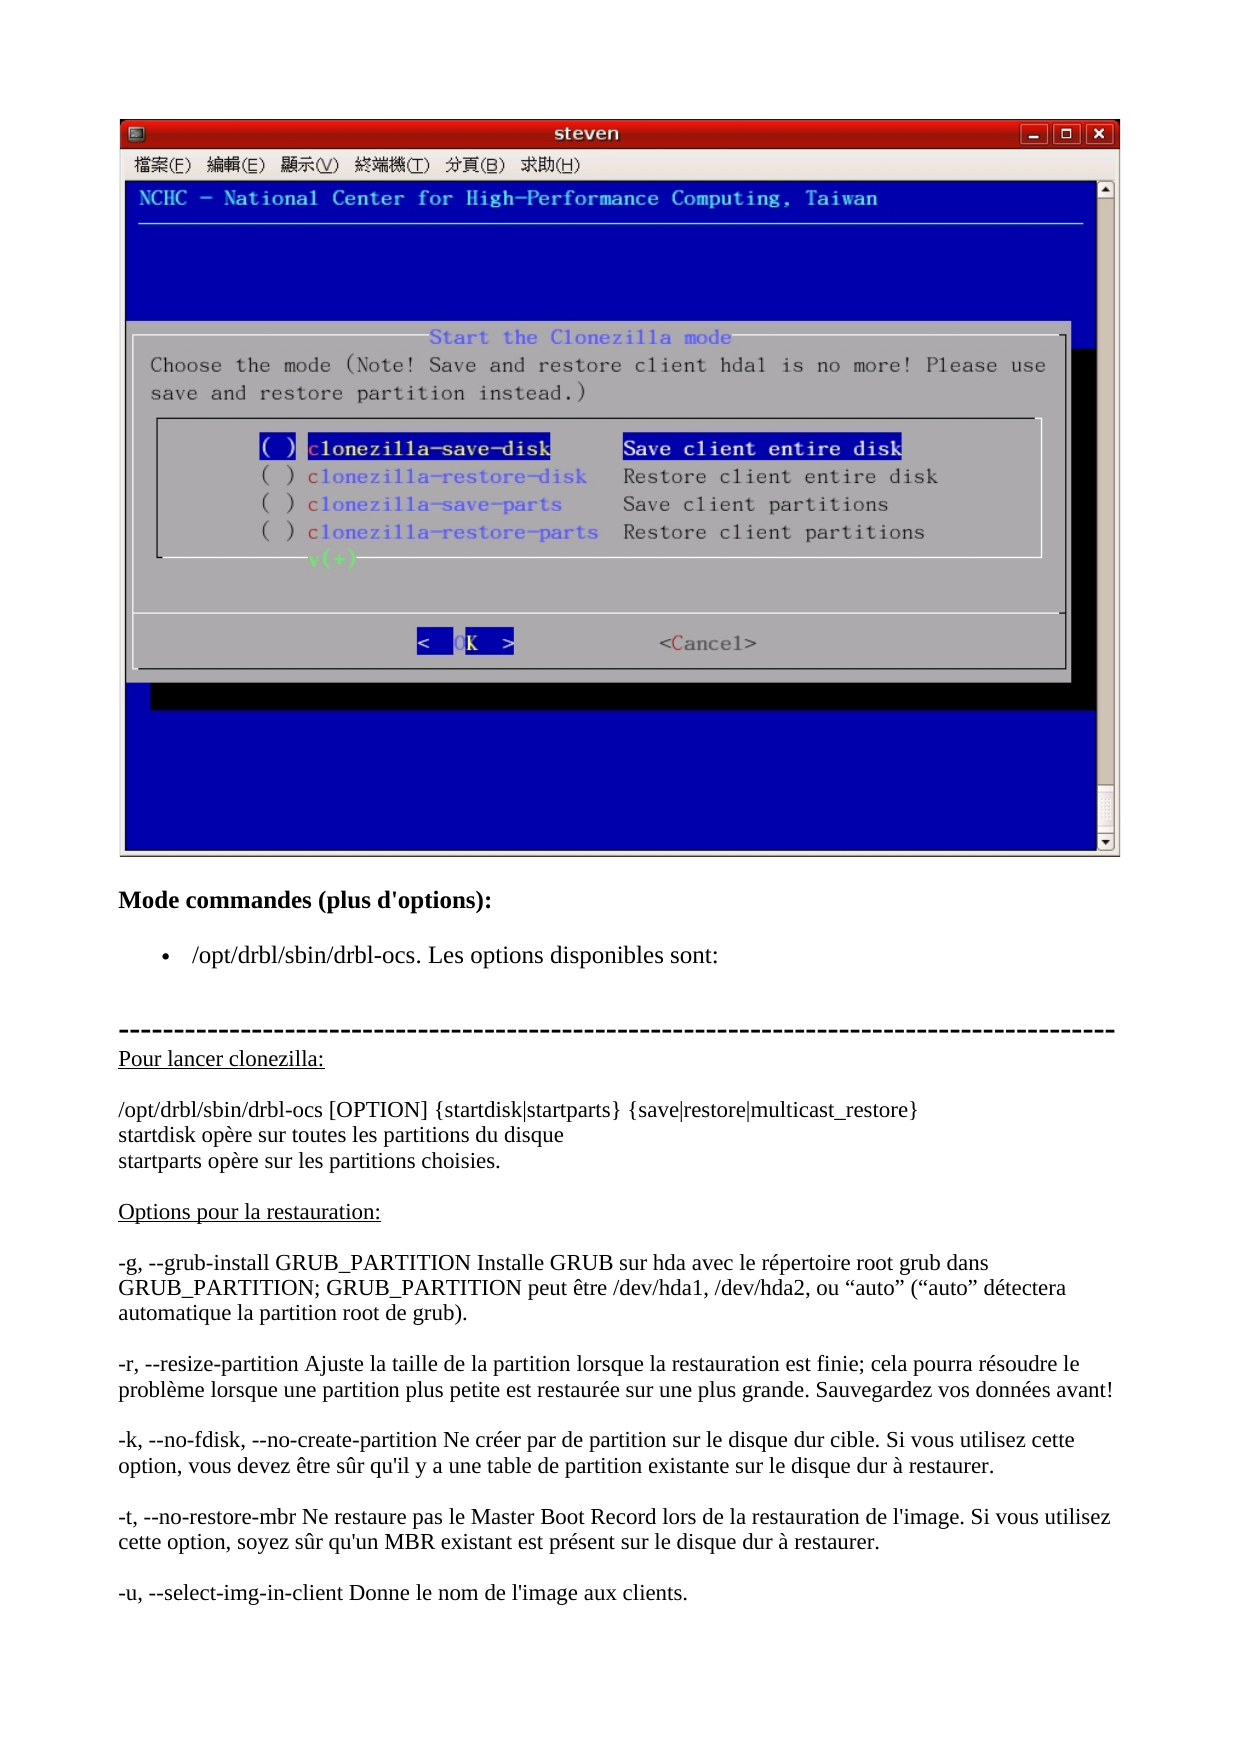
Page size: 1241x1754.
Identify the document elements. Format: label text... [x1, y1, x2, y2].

text -k, --no-fdisk, --no-create-partition Ne créer par de partition sur le disque dur cible. Si vous utilisez cette option, vous devez être sûr qu'il y a une table de partition existante sur le disque dur à restaurer. [118, 1427, 1122, 1478]
text -g, --grub-install GRUB_PARTITION Installe GRUB sur hda avec le répertoire root grub dans GRUB_PARTITION; GRUB_PARTITION peut être /dev/hda1, /dev/hda2, ou “auto” (“auto” détectera automatique la partition root de grub). [118, 1249, 1122, 1326]
text startdisk opère sur toutes les partitions du disque [118, 1122, 1122, 1148]
text -u, --select-img-in-client Donne le nom de l'image aux clients. [118, 1580, 1122, 1605]
text -r, --resize-partition Ajuste la taille de la partition lorsque la restauration est finie; cela pourra résoudre le problème lorsque une partition plus petite est restaurée sur une plus grande. Sauvegardez vos données avant! [118, 1351, 1122, 1402]
text Mode commandes (plus d'options): [118, 886, 1122, 914]
text -t, --no-restore-mbr Ne restaure pas le Master Boot Record lors de la restauration de l'image. Si vous utilisez cette option, soyez sûr qu'un MBR existant est présent sur le disque dur à restaurer. [118, 1504, 1122, 1554]
picture [119, 119, 1121, 857]
text /opt/drbl/sbin/drbl-ocs [OPTION] {startdisk|startparts} {save|restore|multicast_restore} [118, 1097, 1122, 1122]
text startparts opère sur les partitions choisies. [118, 1148, 1122, 1173]
list /opt/drbl/sbin/drbl-ocs. Les options disponibles sont: [162, 941, 1122, 969]
text Pour lancer clonezilla: [118, 1046, 1122, 1072]
text Options pour la restauration: [118, 1199, 1122, 1224]
text ------------------------------------------------------------------------------------------ [118, 1009, 1122, 1046]
